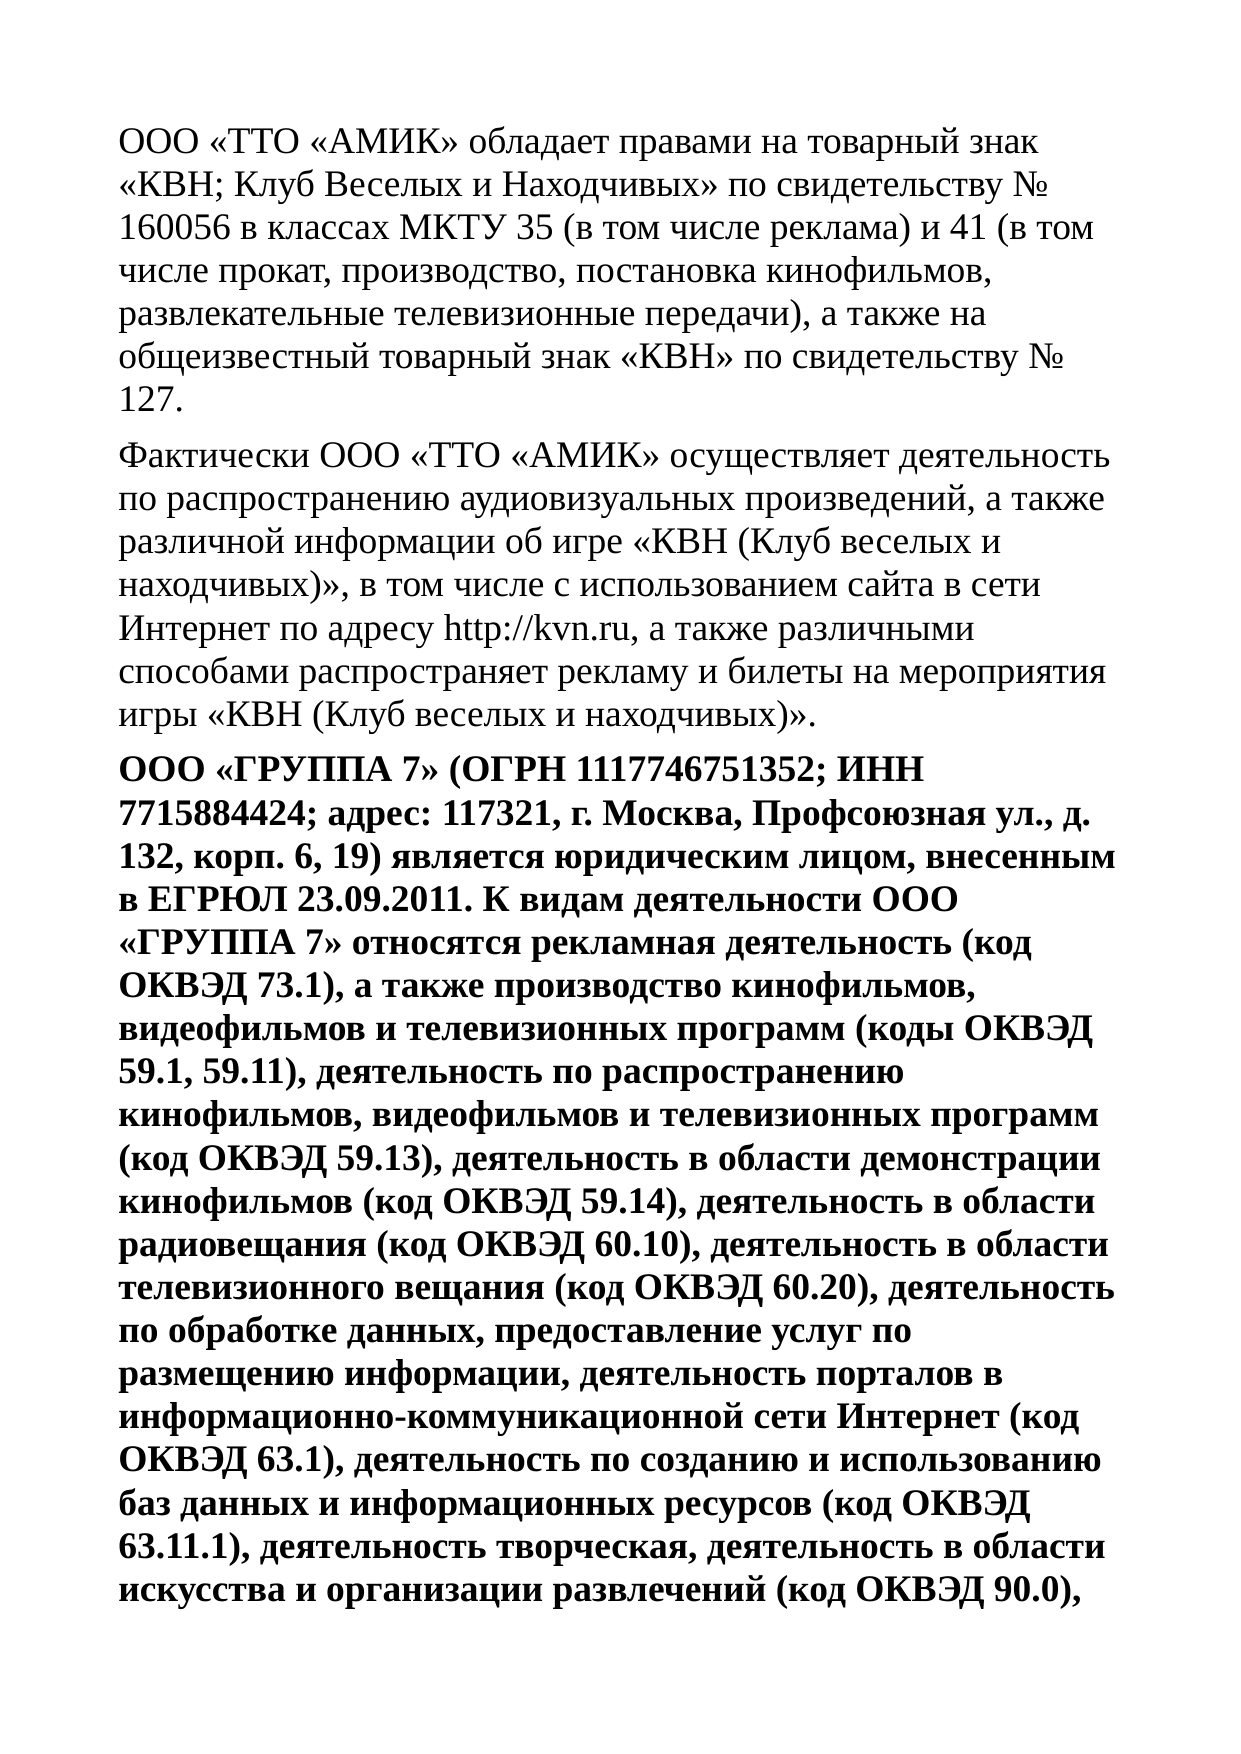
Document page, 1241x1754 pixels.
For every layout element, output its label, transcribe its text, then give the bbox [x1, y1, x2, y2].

text Фактически ООО «ТТО «АМИК» осуществляет деятельность по распространению аудиовизуальных произведений, а также различной информации об игре «КВН (Клуб веселых и находчивых)», в том числе с использованием сайта в сети Интернет по адресу http://kvn.ru, а также различными способами распространяет рекламу и билеты на мероприятия игры «КВН (Клуб веселых и находчивых)». [118, 432, 1122, 734]
text ООО «ГРУППА 7» (ОГРН 1117746751352; ИНН 7715884424; адрес: 117321, г. Москва, Профсоюзная ул., д. 132, корп. 6, 19) является юридическим лицом, внесенным в ЕГРЮЛ 23.09.2011. К видам деятельности ООО «ГРУППА 7» относятся рекламная деятельность (код ОКВЭД 73.1), а также производство кинофильмов, видеофильмов и телевизионных программ (коды ОКВЭД 59.1, 59.11), деятельность по распространению кинофильмов, видеофильмов и телевизионных программ (код ОКВЭД 59.13), деятельность в области демонстрации кинофильмов (код ОКВЭД 59.14), деятельность в области радиовещания (код ОКВЭД 60.10), деятельность в области телевизионного вещания (код ОКВЭД 60.20), деятельность по обработке данных, предоставление услуг по размещению информации, деятельность порталов в информационно-коммуникационной сети Интернет (код ОКВЭД 63.1), деятельность по созданию и использованию баз данных и информационных ресурсов (код ОКВЭД 63.11.1), деятельность творческая, деятельность в области искусства и организации развлечений (код ОКВЭД 90.0), [118, 747, 1122, 1609]
text ООО «ТТО «АМИК» обладает правами на товарный знак «КВН; Клуб Веселых и Находчивых» по свидетельству № 160056 в классах МКТУ 35 (в том числе реклама) и 41 (в том числе прокат, производство, постановка кинофильмов, развлекательные телевизионные передачи), а также на общеизвестный товарный знак «КВН» по свидетельству № 127. [118, 118, 1122, 420]
